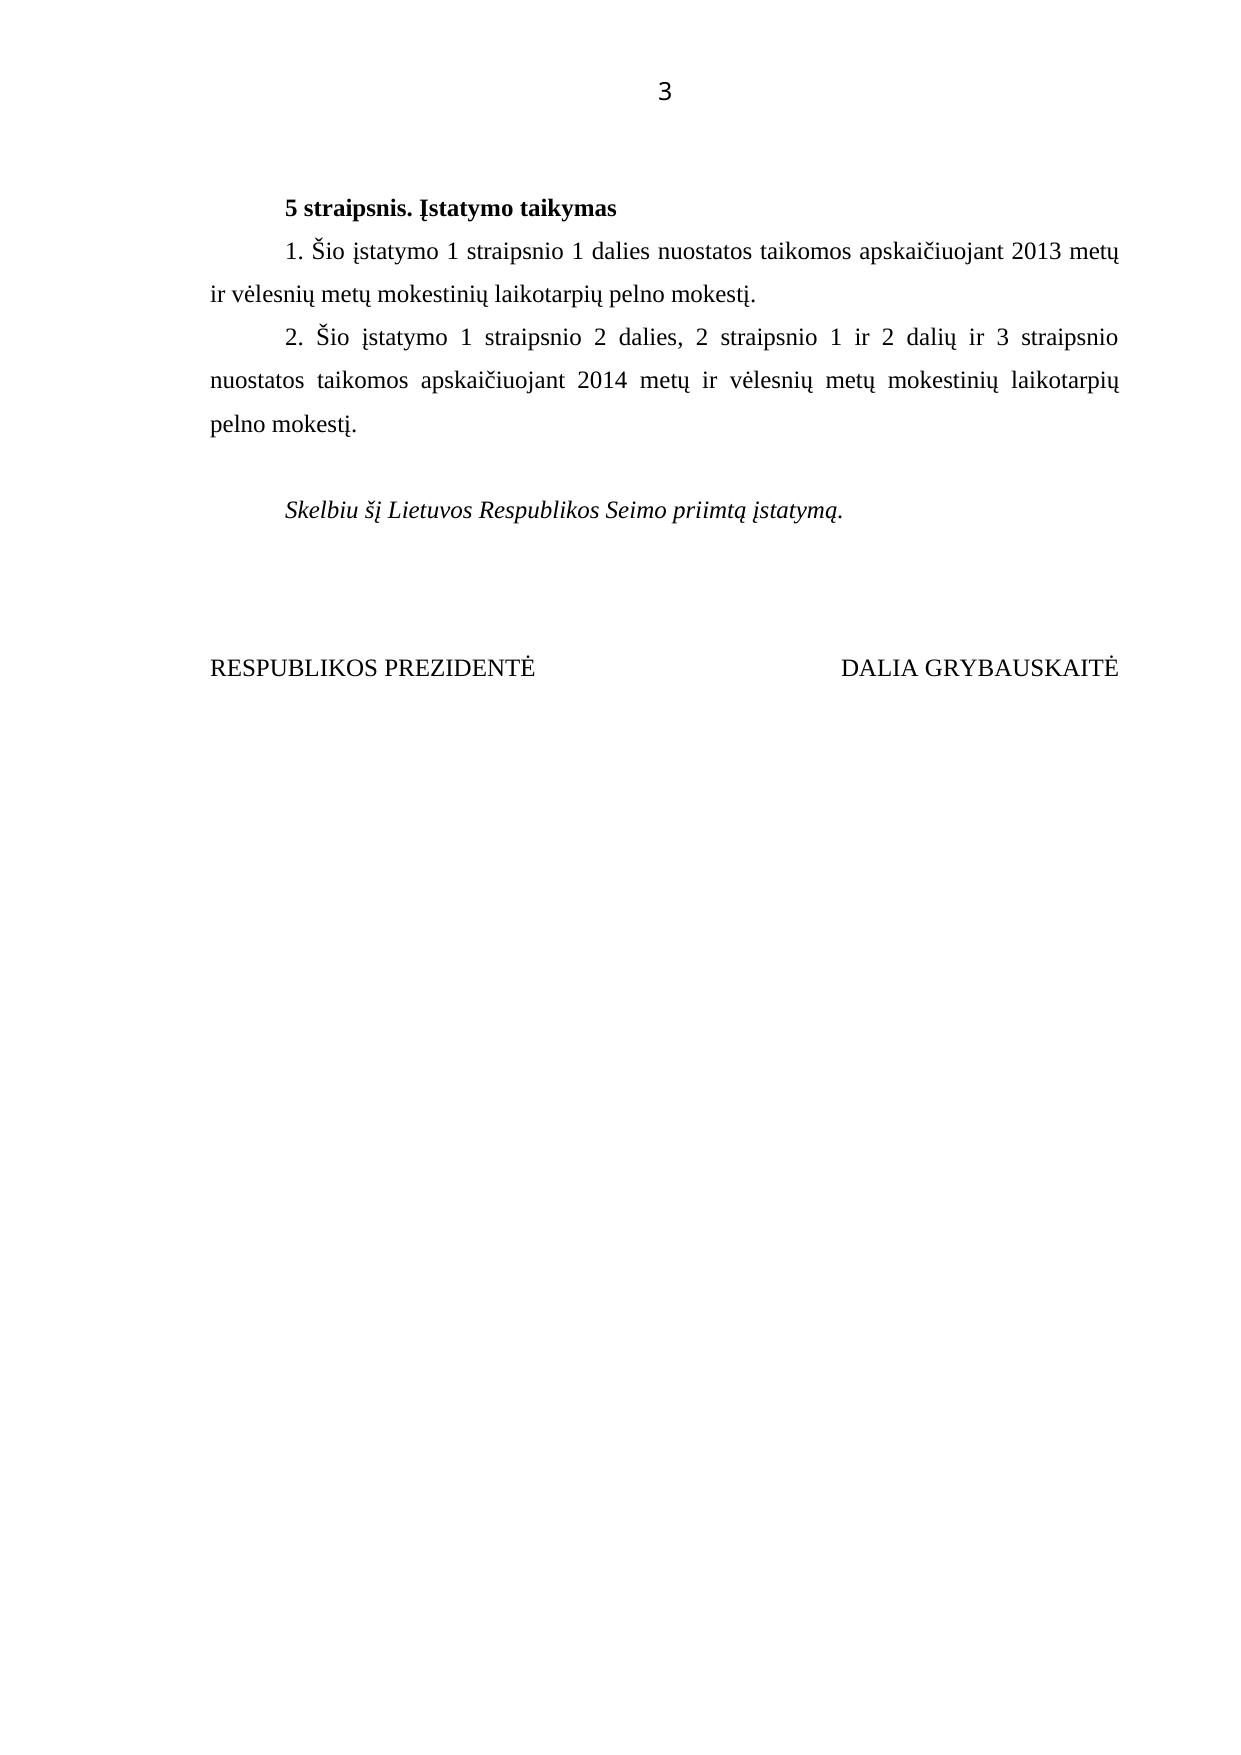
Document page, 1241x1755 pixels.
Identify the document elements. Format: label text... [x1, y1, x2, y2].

text 1. Šio įstatymo 1 straipsnio 1 dalies nuostatos taikomos apskaičiuojant 2013 metų ir vėlesnių metų mokestinių laikotarpių pelno mokestį. [210, 236, 1120, 308]
text RESPUBLIKOS PREZIDENTĖ DALIA GRYBAUSKAITĖ [210, 653, 1120, 682]
text Skelbiu šį Lietuvos Respublikos Seimo priimtą įstatymą. [210, 495, 1120, 524]
text 5 straipsnis. Įstatymo taikymas [210, 193, 1120, 222]
text 2. Šio įstatymo 1 straipsnio 2 dalies, 2 straipsnio 1 ir 2 dalių ir 3 straipsnio nuostatos taikomos apskaičiuojant 2014 metų ir vėlesnių metų mokestinių laikotarpių pelno mokestį. [210, 322, 1120, 437]
